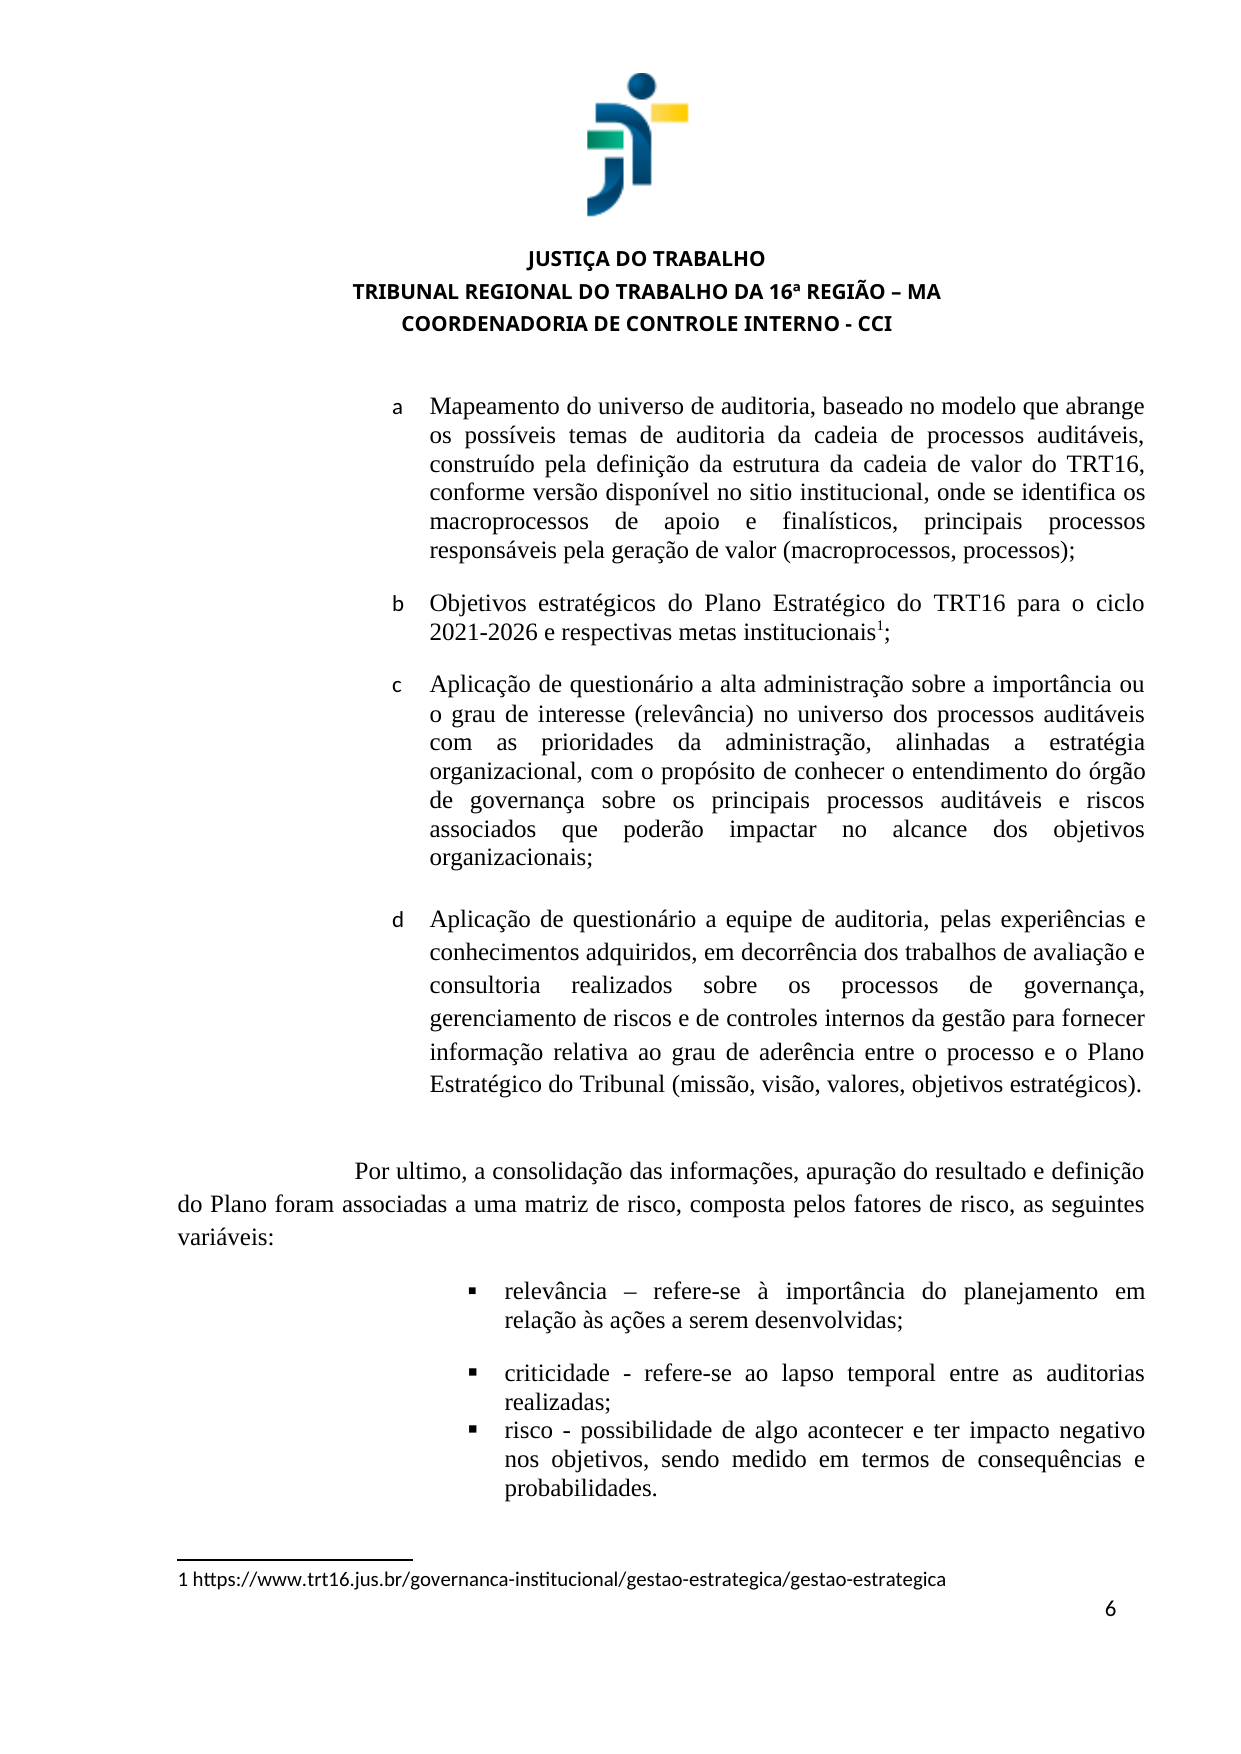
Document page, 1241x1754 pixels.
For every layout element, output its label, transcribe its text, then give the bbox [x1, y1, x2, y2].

list risco - possibilidade de algo acontecer e ter impacto negativo nos objetivos, sendo medido em termos de consequências e probabilidades. [467, 1415, 1146, 1502]
list Aplicação de questionário a alta administração sobre a importância ou o grau de interesse (relevância) no universo dos processos auditáveis com as prioridades da administração, alinhadas a estratégia organizacional, com o propósito de conhecer o entendimento do órgão de governança sobre os principais processos auditáveis e riscos associados que poderão impactar no alcance dos objetivos organizacionais; [392, 669, 1146, 871]
list Mapeamento do universo de auditoria, baseado no modelo que abrange os possíveis temas de auditoria da cadeia de processos auditáveis, construído pela definição da estrutura da cadeia de valor do TRT16, conforme versão disponível no sitio institucional, onde se identifica os macroprocessos de apoio e finalísticos, principais processos responsáveis pela geração de valor (macroprocessos, processos); [392, 391, 1146, 564]
text Por ultimo, a consolidação das informações, apuração do resultado e definição do Plano foram associadas a uma matriz de risco, composta pelos fatores de risco, as seguintes variáveis: [177, 1156, 1146, 1251]
list criticidade - refere-se ao lapso temporal entre as auditorias realizadas; [467, 1358, 1146, 1415]
list https://www.trt16.jus.br/governanca-institucional/gestao-estrategica/gestao-estrategica [177, 1566, 1116, 1591]
list relevância – refere-se à importância do planejamento em relação às ações a serem desenvolvidas; [467, 1276, 1146, 1334]
list Aplicação de questionário a equipe de auditoria, pelas experiências e conhecimentos adquiridos, em decorrência dos trabalhos de avaliação e consultoria realizados sobre os processos de governança, gerenciamento de riscos e de controles internos da gestão para fornecer informação relativa ao grau de aderência entre o processo e o Plano Estratégico do Tribunal (missão, visão, valores, objetivos estratégicos). [392, 904, 1146, 1098]
list Objetivos estratégicos do Plano Estratégico do TRT16 para o ciclo 2021-2026 e respectivas metas institucionais; [392, 588, 1146, 646]
picture [587, 73, 707, 220]
